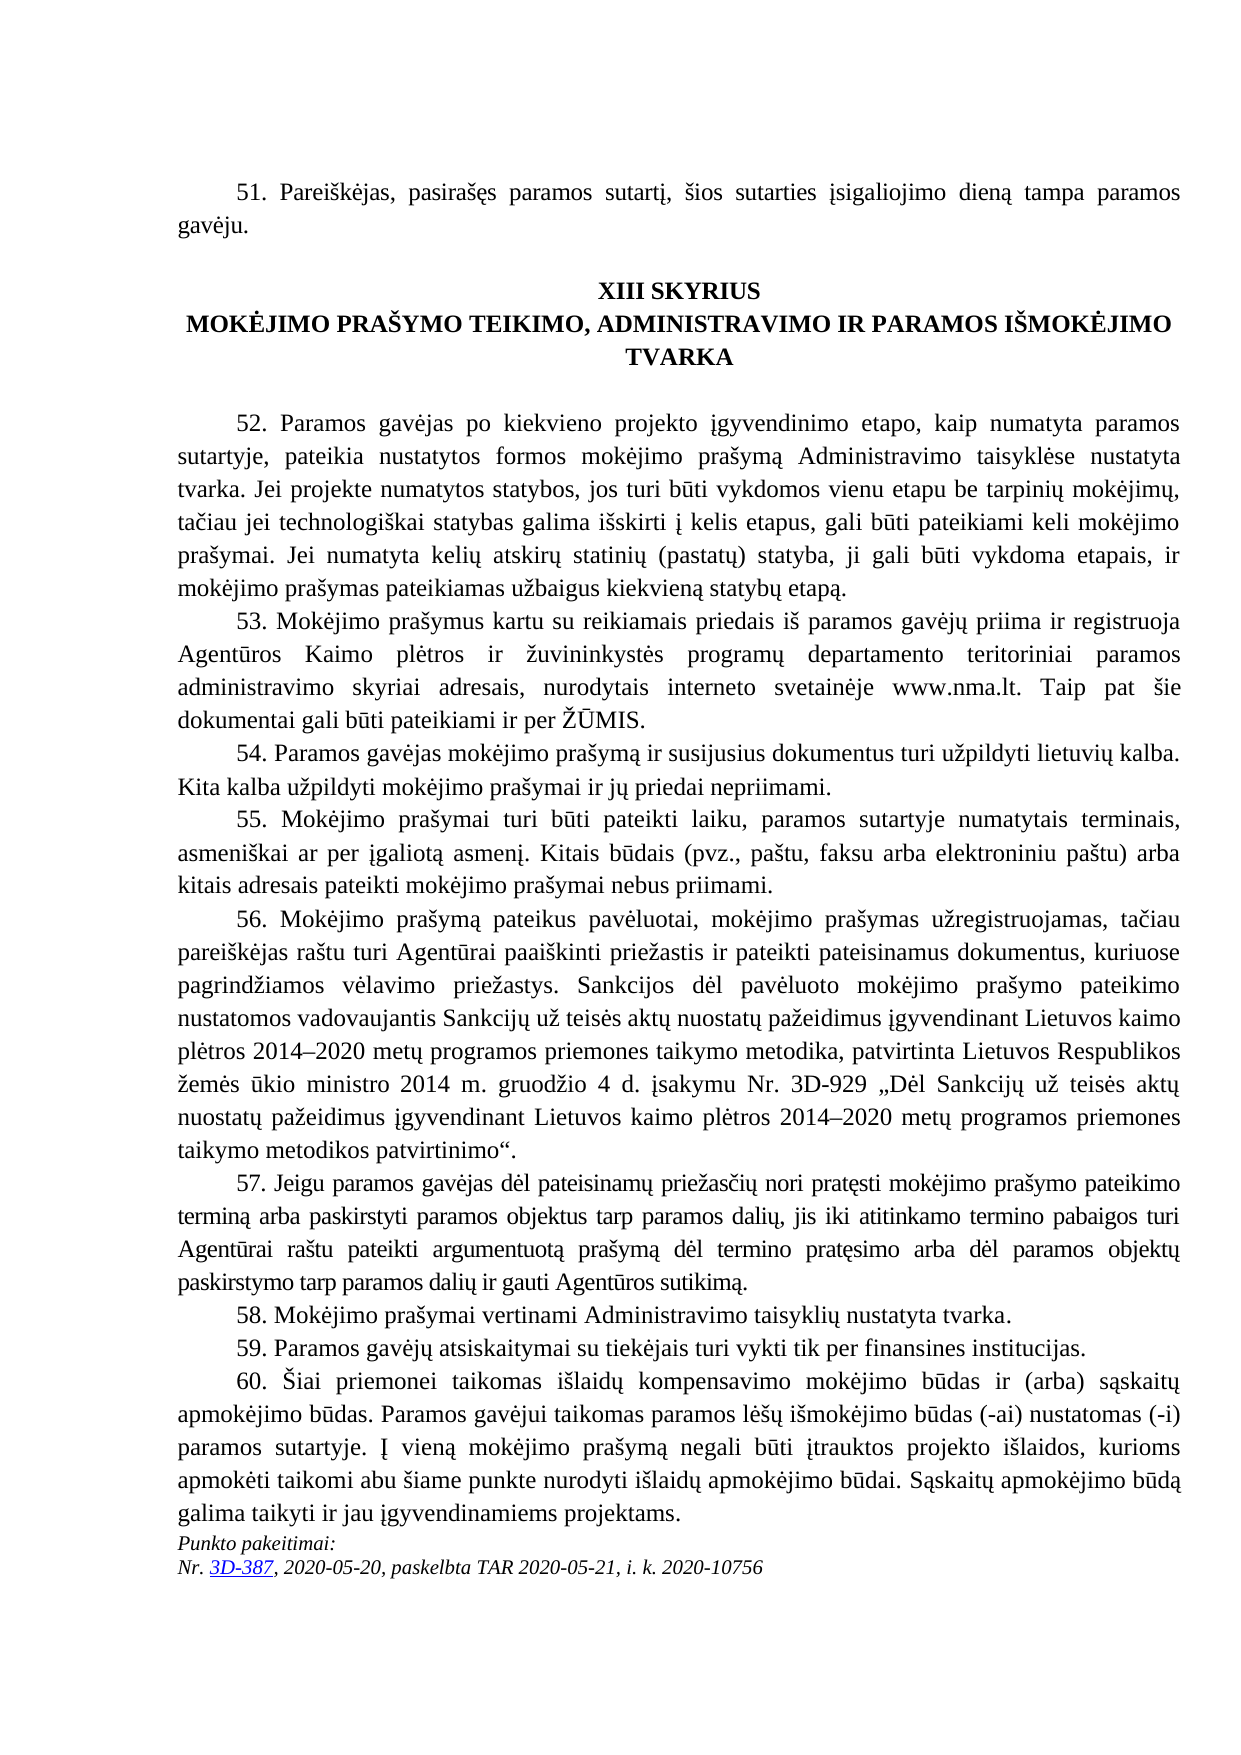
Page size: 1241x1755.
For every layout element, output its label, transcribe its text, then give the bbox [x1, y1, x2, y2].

text 52. Paramos gavėjas po kiekvieno projekto įgyvendinimo etapo, kaip numatyta paramos sutartyje, pateikia nustatytos formos mokėjimo prašymą Administravimo taisyklėse nustatyta tvarka. Jei projekte numatytos statybos, jos turi būti vykdomos vienu etapu be tarpinių mokėjimų, tačiau jei technologiškai statybas galima išskirti į kelis etapus, gali būti pateikiami keli mokėjimo prašymai. Jei numatyta kelių atskirų statinių (pastatų) statyba, ji gali būti vykdoma etapais, ir mokėjimo prašymas pateikiamas užbaigus kiekvieną statybų etapą. [177, 408, 1181, 602]
text MOKĖJIMO PRAŠYMO TEIKIMO, ADMINISTRAVIMO IR PARAMOS IŠMOKĖJIMO TVARKA [177, 309, 1181, 371]
text 53. Mokėjimo prašymus kartu su reikiamais priedais iš paramos gavėjų priima ir registruoja Agentūros Kaimo plėtros ir žuvininkystės programų departamento teritoriniai paramos administravimo skyriai adresais, nurodytais interneto svetainėje www.nma.lt. Taip pat šie dokumentai gali būti pateikiami ir per ŽŪMIS. [177, 606, 1181, 734]
text 54. Paramos gavėjas mokėjimo prašymą ir susijusius dokumentus turi užpildyti lietuvių kalba. Kita kalba užpildyti mokėjimo prašymai ir jų priedai nepriimami. [177, 738, 1181, 800]
text Nr. 3D-387, 2020-05-20, paskelbta TAR 2020-05-21, i. k. 2020-10756 [177, 1555, 1181, 1579]
text Punkto pakeitimai: [177, 1531, 1181, 1555]
text 58. Mokėjimo prašymai vertinami Administravimo taisyklių nustatyta tvarka. [177, 1300, 1181, 1329]
text 56. Mokėjimo prašymą pateikus pavėluotai, mokėjimo prašymas užregistruojamas, tačiau pareiškėjas raštu turi Agentūrai paaiškinti priežastis ir pateikti pateisinamus dokumentus, kuriuose pagrindžiamos vėlavimo priežastys. Sankcijos dėl pavėluoto mokėjimo prašymo pateikimo nustatomos vadovaujantis Sankcijų už teisės aktų nuostatų pažeidimus įgyvendinant Lietuvos kaimo plėtros 2014–2020 metų programos priemones taikymo metodika, patvirtinta Lietuvos Respublikos žemės ūkio ministro 2014 m. gruodžio 4 d. įsakymu Nr. 3D-929 „Dėl Sankcijų už teisės aktų nuostatų pažeidimus įgyvendinant Lietuvos kaimo plėtros 2014–2020 metų programos priemones taikymo metodikos patvirtinimo“. [177, 904, 1181, 1163]
text 60. Šiai priemonei taikomas išlaidų kompensavimo mokėjimo būdas ir (arba) sąskaitų apmokėjimo būdas. Paramos gavėjui taikomas paramos lėšų išmokėjimo būdas (-ai) nustatomas (-i) paramos sutartyje. Į vieną mokėjimo prašymą negali būti įtrauktos projekto išlaidos, kurioms apmokėti taikomi abu šiame punkte nurodyti išlaidų apmokėjimo būdai. Sąskaitų apmokėjimo būdą galima taikyti ir jau įgyvendinamiems projektams. [177, 1366, 1181, 1527]
text XIII SKYRIUS [177, 276, 1181, 305]
text 57. Jeigu paramos gavėjas dėl pateisinamų priežasčių nori pratęsti mokėjimo prašymo pateikimo terminą arba paskirstyti paramos objektus tarp paramos dalių, jis iki atitinkamo termino pabaigos turi Agentūrai raštu pateikti argumentuotą prašymą dėl termino pratęsimo arba dėl paramos objektų paskirstymo tarp paramos dalių ir gauti Agentūros sutikimą. [177, 1168, 1181, 1296]
text 51. Pareiškėjas, pasirašęs paramos sutartį, šios sutarties įsigaliojimo dieną tampa paramos gavėju. [177, 177, 1181, 239]
text 59. Paramos gavėjų atsiskaitymai su tiekėjais turi vykti tik per finansines institucijas. [177, 1333, 1181, 1362]
text 55. Mokėjimo prašymai turi būti pateikti laiku, paramos sutartyje numatytais terminais, asmeniškai ar per įgaliotą asmenį. Kitais būdais (pvz., paštu, faksu arba elektroniniu paštu) arba kitais adresais pateikti mokėjimo prašymai nebus priimami. [177, 804, 1181, 899]
